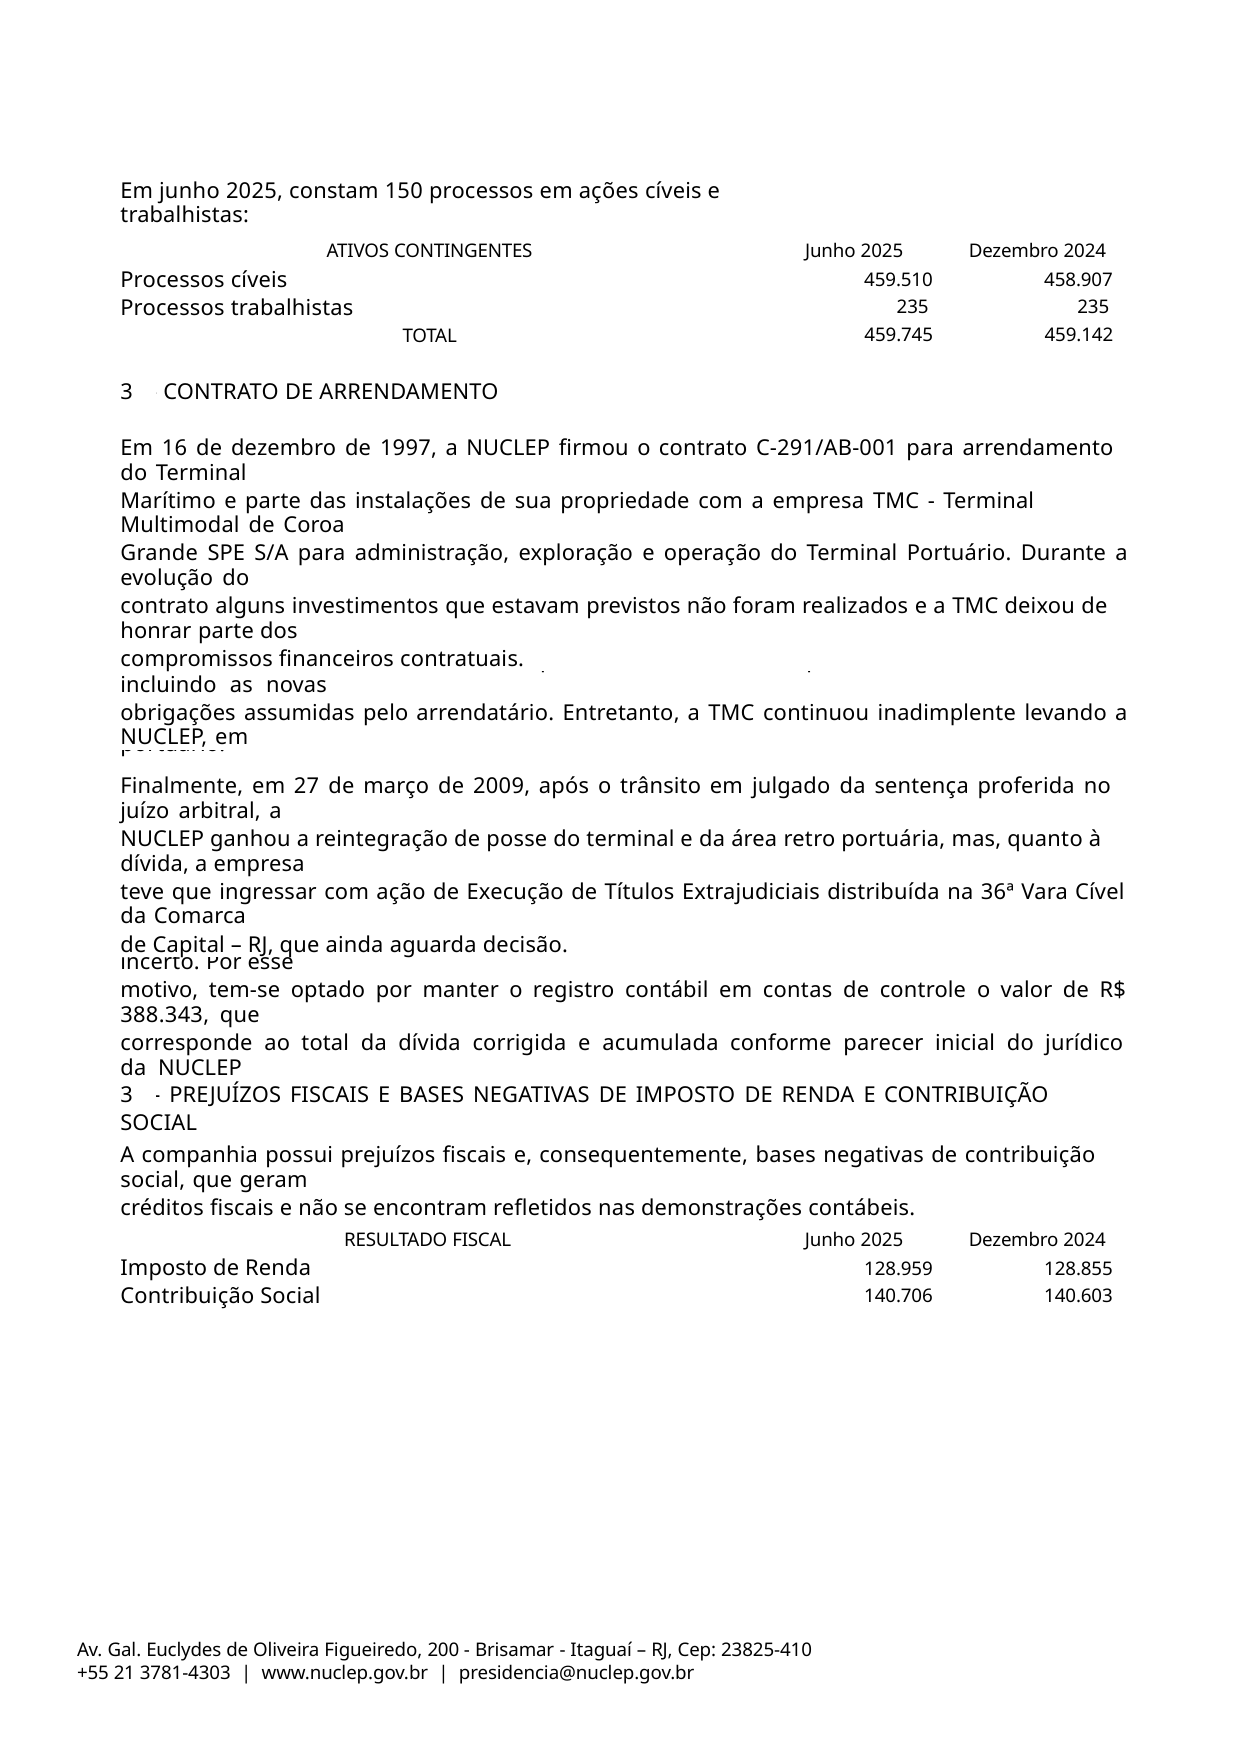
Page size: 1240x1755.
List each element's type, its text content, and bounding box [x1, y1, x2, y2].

text 459.745 [864, 326, 949, 346]
text 128.959 [864, 1258, 949, 1279]
text SOCIAL [120, 1110, 231, 1136]
text +55 21 3781-4303 | www.nuclep.gov.br | presidencia@nuclep.gov.br [444, 1665, 825, 1683]
text TOTAL [402, 326, 488, 346]
text 128.855 [1044, 1258, 1129, 1279]
text obrigações assumidas pelo arrendatário. Entretanto, a TMC continuou inadimplente levando a NUCLEP, em [120, 700, 1142, 750]
text Contribuição Social [120, 1284, 323, 1309]
text Em 16 de dezembro de 1997, a NUCLEP firmou o contrato C-291/AB-001 para arrendamento do Terminal [120, 436, 1142, 485]
text contratual e reintegração de posse do terminal portuário. [124, 750, 650, 756]
text Dezembro 2024 [969, 242, 1129, 262]
text Imposto de Renda [120, 1256, 323, 1281]
text Em junho 2025, constam 150 processos em ações cíveis e trabalhistas: [120, 178, 776, 228]
text 140.603 [1044, 1287, 1129, 1307]
text Marítimo e parte das instalações de sua propriedade com a empresa TMC - Terminal Multimodal de Coroa [120, 488, 1142, 538]
text Dezembro 2024 [968, 1231, 1129, 1251]
text RESULTADO FISCAL [344, 1231, 547, 1251]
text Processos trabalhistas [120, 295, 488, 320]
text 2 - PREJUÍZOS FISCAIS E BASES NEGATIVAS DE IMPOSTO DE RENDA E CONTRIBUIÇÃO [156, 1082, 1143, 1108]
text 235 [1077, 297, 1130, 318]
text créditos fiscais e não se encontram refletidos nas demonstrações contábeis. [120, 1196, 1142, 1221]
text motivo, tem-se optado por manter o registro contábil em contas de controle o valor de R$ 388.343, que [120, 978, 1142, 1027]
text 1 - CONTRATO DE ARRENDAMENTO [156, 379, 551, 404]
text 235 [896, 297, 949, 318]
text Grande SPE S/A para administração, exploração e operação do Terminal Portuário. Durante a evolução do [120, 541, 1142, 591]
text 459.142 [1044, 326, 1129, 346]
text corresponde ao total da dívida corrigida e acumulada conforme parecer inicial do jurídico da NUCLEP [120, 1031, 1142, 1080]
text A NUCLEP considera o ganho da causa provável, mas o recebimento do montante da dívida é incerto. Por esse [120, 957, 1142, 974]
text 458.907 [1044, 269, 1129, 290]
text ATIVOS CONTINGENTES [326, 242, 564, 262]
text de Capital – RJ, que ainda aguarda decisão. [120, 932, 1142, 957]
text compromissos financeiros contratuais. [120, 647, 1142, 671]
text Processos cíveis [120, 267, 564, 292]
text contrato alguns investimentos que estavam previstos não foram realizados e a TMC deixou de honrar parte dos [120, 594, 1142, 643]
text 459.510 [864, 269, 949, 290]
text Junho 2025 [805, 242, 949, 262]
text 140.706 [864, 1287, 949, 1307]
text 3 [120, 1082, 156, 1108]
text Finalmente, em 27 de março de 2009, após o trânsito em julgado da sentença proferida no juízo arbitral, a [120, 774, 1142, 823]
text viabilizar o saldo a receber e, consequentemente, refazer o plano de recebimento, incluindo as novas [120, 671, 1142, 697]
text Junho 2025 [804, 1231, 949, 1251]
text NUCLEP ganhou a reintegração de posse do terminal e da área retro portuária, mas, quanto à dívida, a empresa [120, 827, 1142, 876]
text Av. Gal. Euclydes de Oliveira Figueiredo, 200 - Brisamar - Itaguaí – RJ, Cep: 23825-410 [77, 1642, 825, 1660]
text +55 21 3781-4303 | www.nuclep.gov.br | presidencia@nuclep.gov.br [77, 1665, 245, 1683]
text A companhia possui prejuízos fiscais e, consequentemente, bases negativas de contribuição social, que geram [120, 1143, 1142, 1193]
text teve que ingressar com ação de Execução de Títulos Extrajudiciais distribuída na 36ª Vara Cível da Comarca [120, 879, 1142, 929]
text +55 21 3781-4303 | www.nuclep.gov.br | presidencia@nuclep.gov.br [247, 1665, 442, 1683]
text 3 [120, 379, 156, 404]
